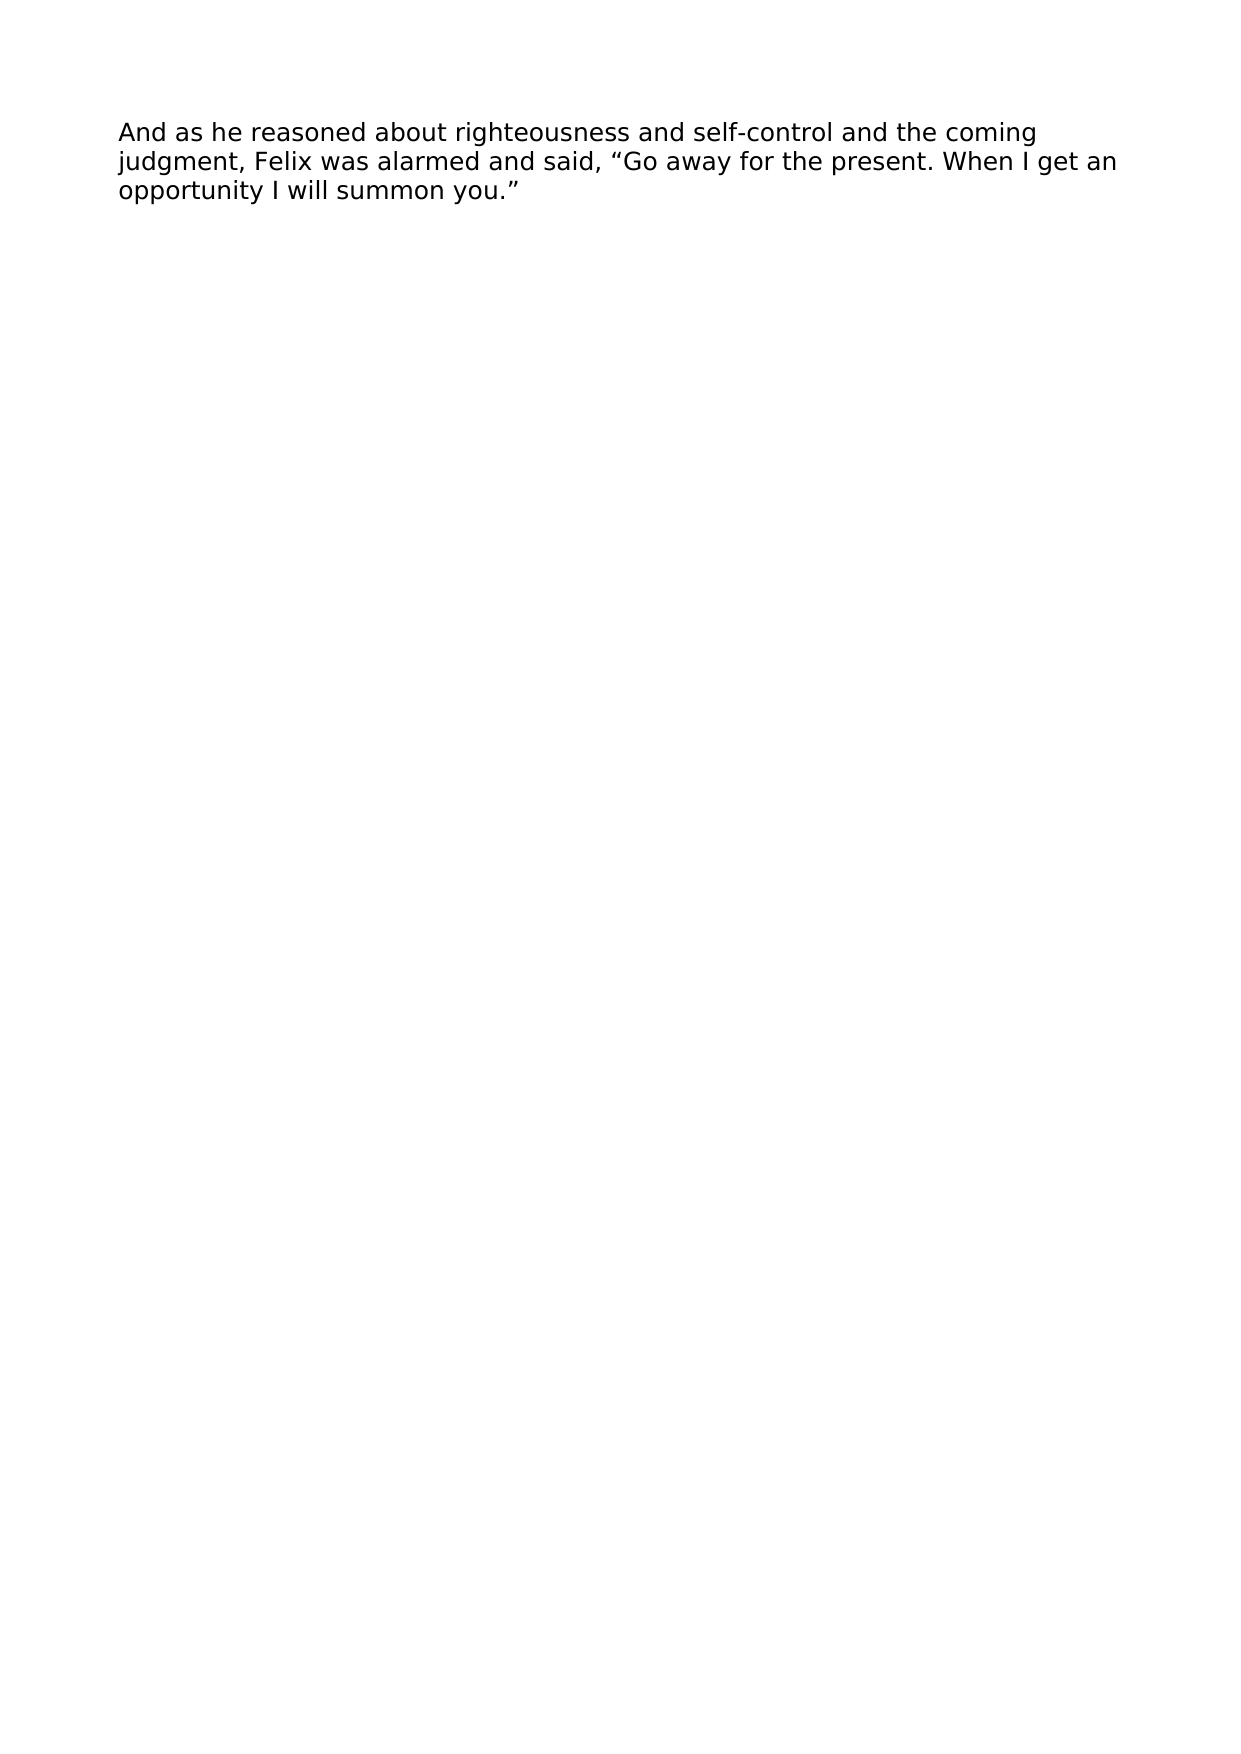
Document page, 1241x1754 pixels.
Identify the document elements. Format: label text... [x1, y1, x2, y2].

text And as he reasoned about righteousness and self-control and the coming judgment, Felix was alarmed and said, “Go away for the present. When I get an opportunity I will summon you.” [118, 118, 1122, 206]
